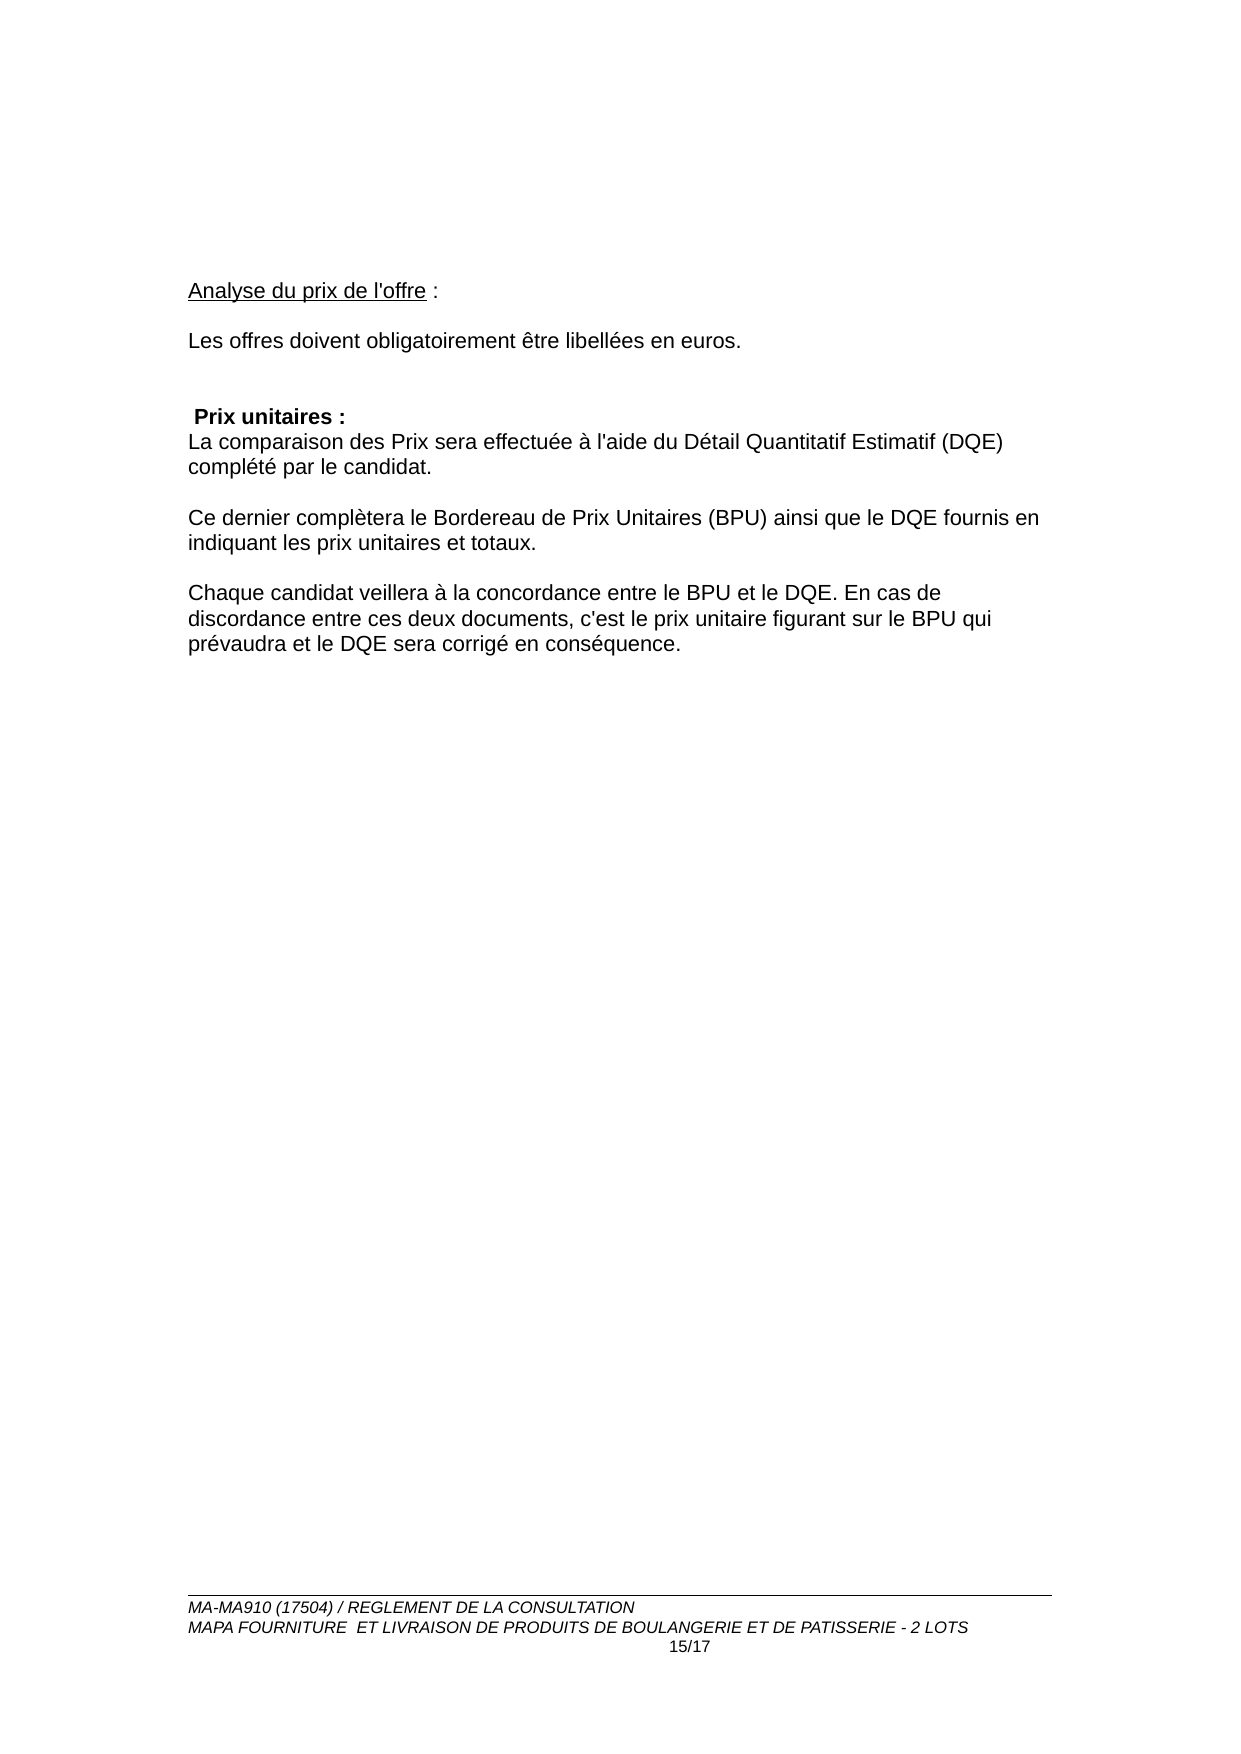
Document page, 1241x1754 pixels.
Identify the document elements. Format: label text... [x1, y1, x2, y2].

text Chaque candidat veillera à la concordance entre le BPU et le DQE. En cas de discordance entre ces deux documents, c'est le prix unitaire figurant sur le BPU qui prévaudra et le DQE sera corrigé en conséquence. [188, 580, 1052, 656]
text Ce dernier complètera le Bordereau de Prix Unitaires (BPU) ainsi que le DQE fournis en indiquant les prix unitaires et totaux. [188, 504, 1052, 555]
text Les offres doivent obligatoirement être libellées en euros. [188, 328, 1052, 353]
text Prix unitaires : [188, 404, 1052, 429]
text Analyse du prix de l'offre : [188, 278, 1052, 303]
text La comparaison des Prix sera effectuée à l'aide du Détail Quantitatif Estimatif (DQE) complété par le candidat. [188, 429, 1052, 479]
